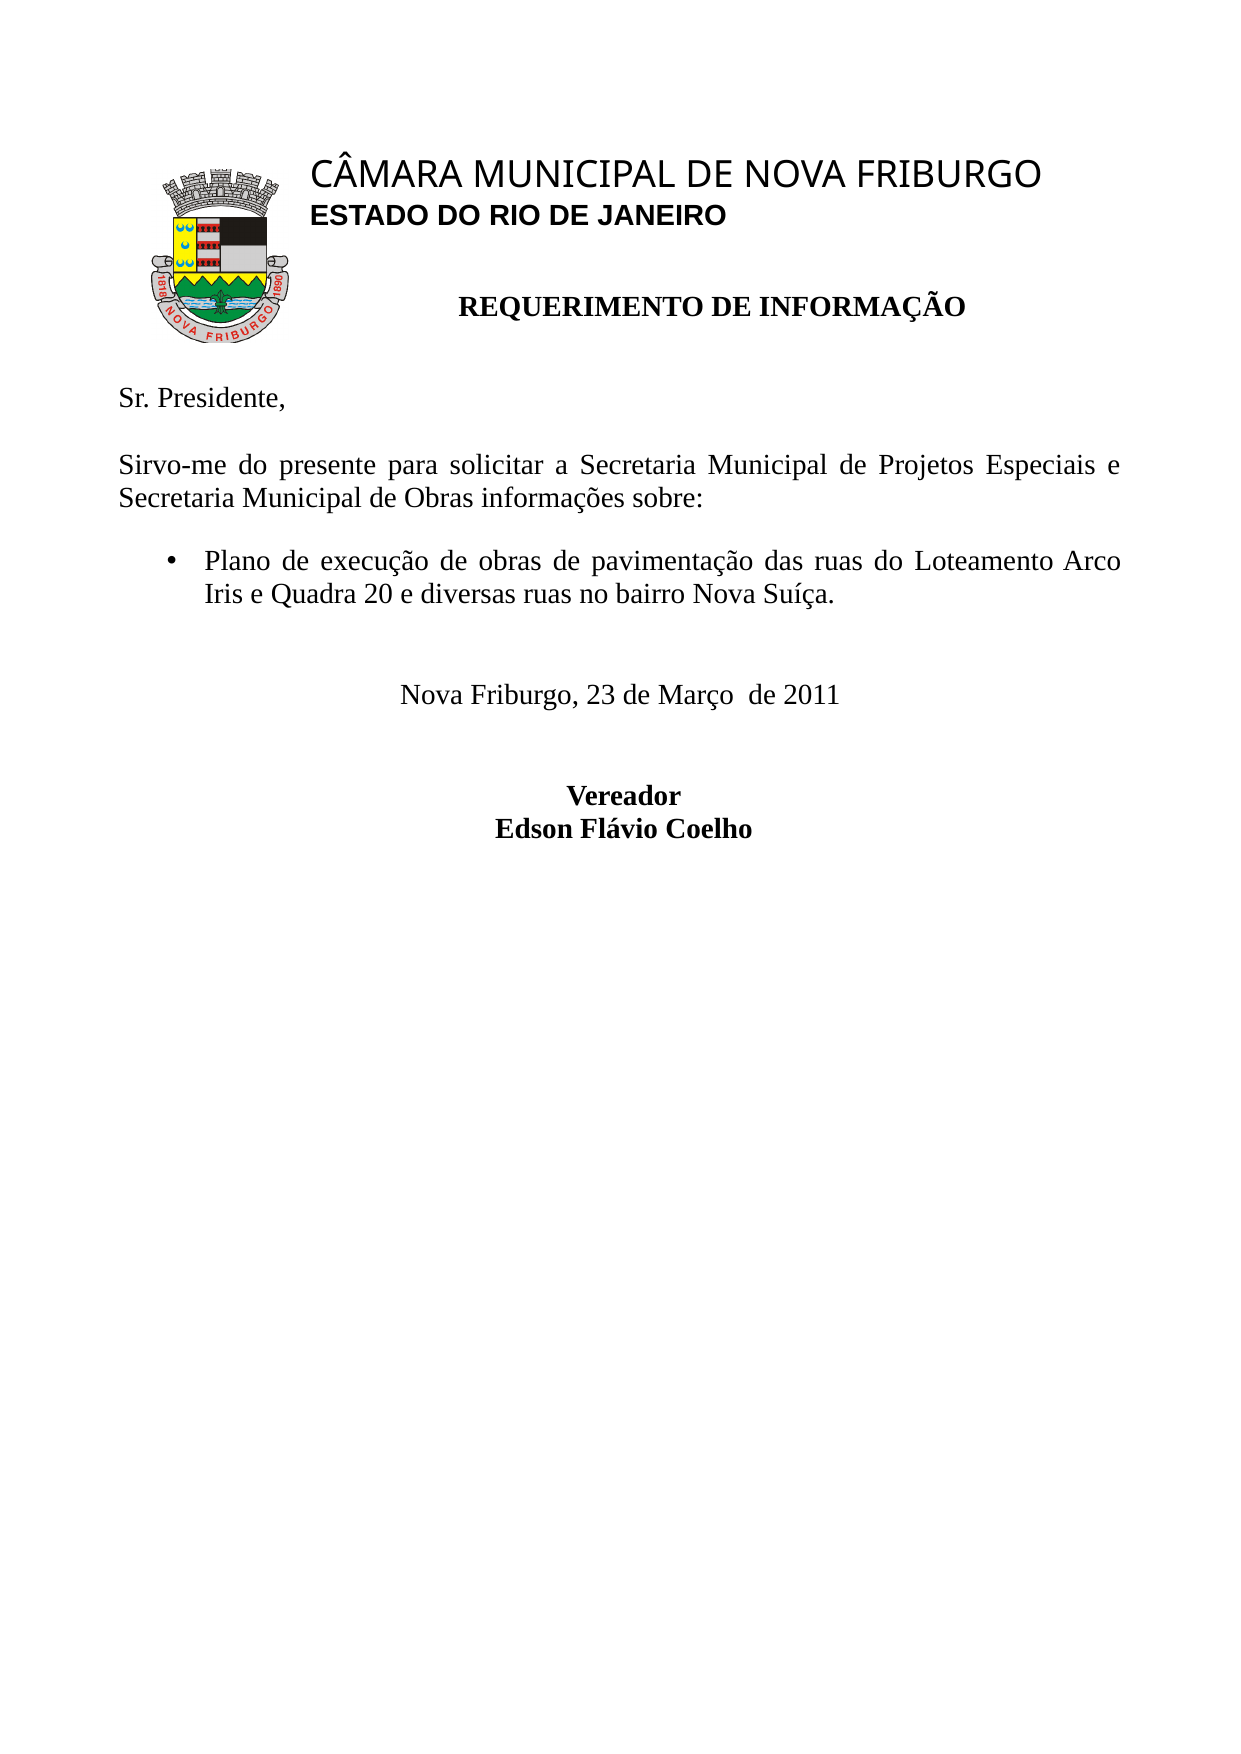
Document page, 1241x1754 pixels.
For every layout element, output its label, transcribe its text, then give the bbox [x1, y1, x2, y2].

text CÂMARA MUNICIPAL DE NOVA FRIBURGO [118, 147, 1122, 198]
list Plano de execução de obras de pavimentação das ruas do Loteamento Arco Iris e Quadra 20 e diversas ruas no bairro Nova Suíça. [167, 543, 1122, 610]
text Sirvo-me do presente para solicitar a Secretaria Municipal de Projetos Especiais e Secretaria Municipal de Obras informações sobre: [118, 447, 1122, 514]
text ESTADO DO RIO DE JANEIRO [291, 198, 1122, 231]
text Edson Flávio Coelho [118, 811, 1122, 845]
text Vereador [118, 778, 1122, 811]
text REQUERIMENTO DE INFORMAÇÃO [291, 289, 1122, 322]
text Sr. Presidente, [118, 380, 1122, 413]
text Nova Friburgo, 23 de Março de 2011 [118, 677, 1122, 711]
text [118, 289, 149, 322]
text [121, 198, 149, 231]
